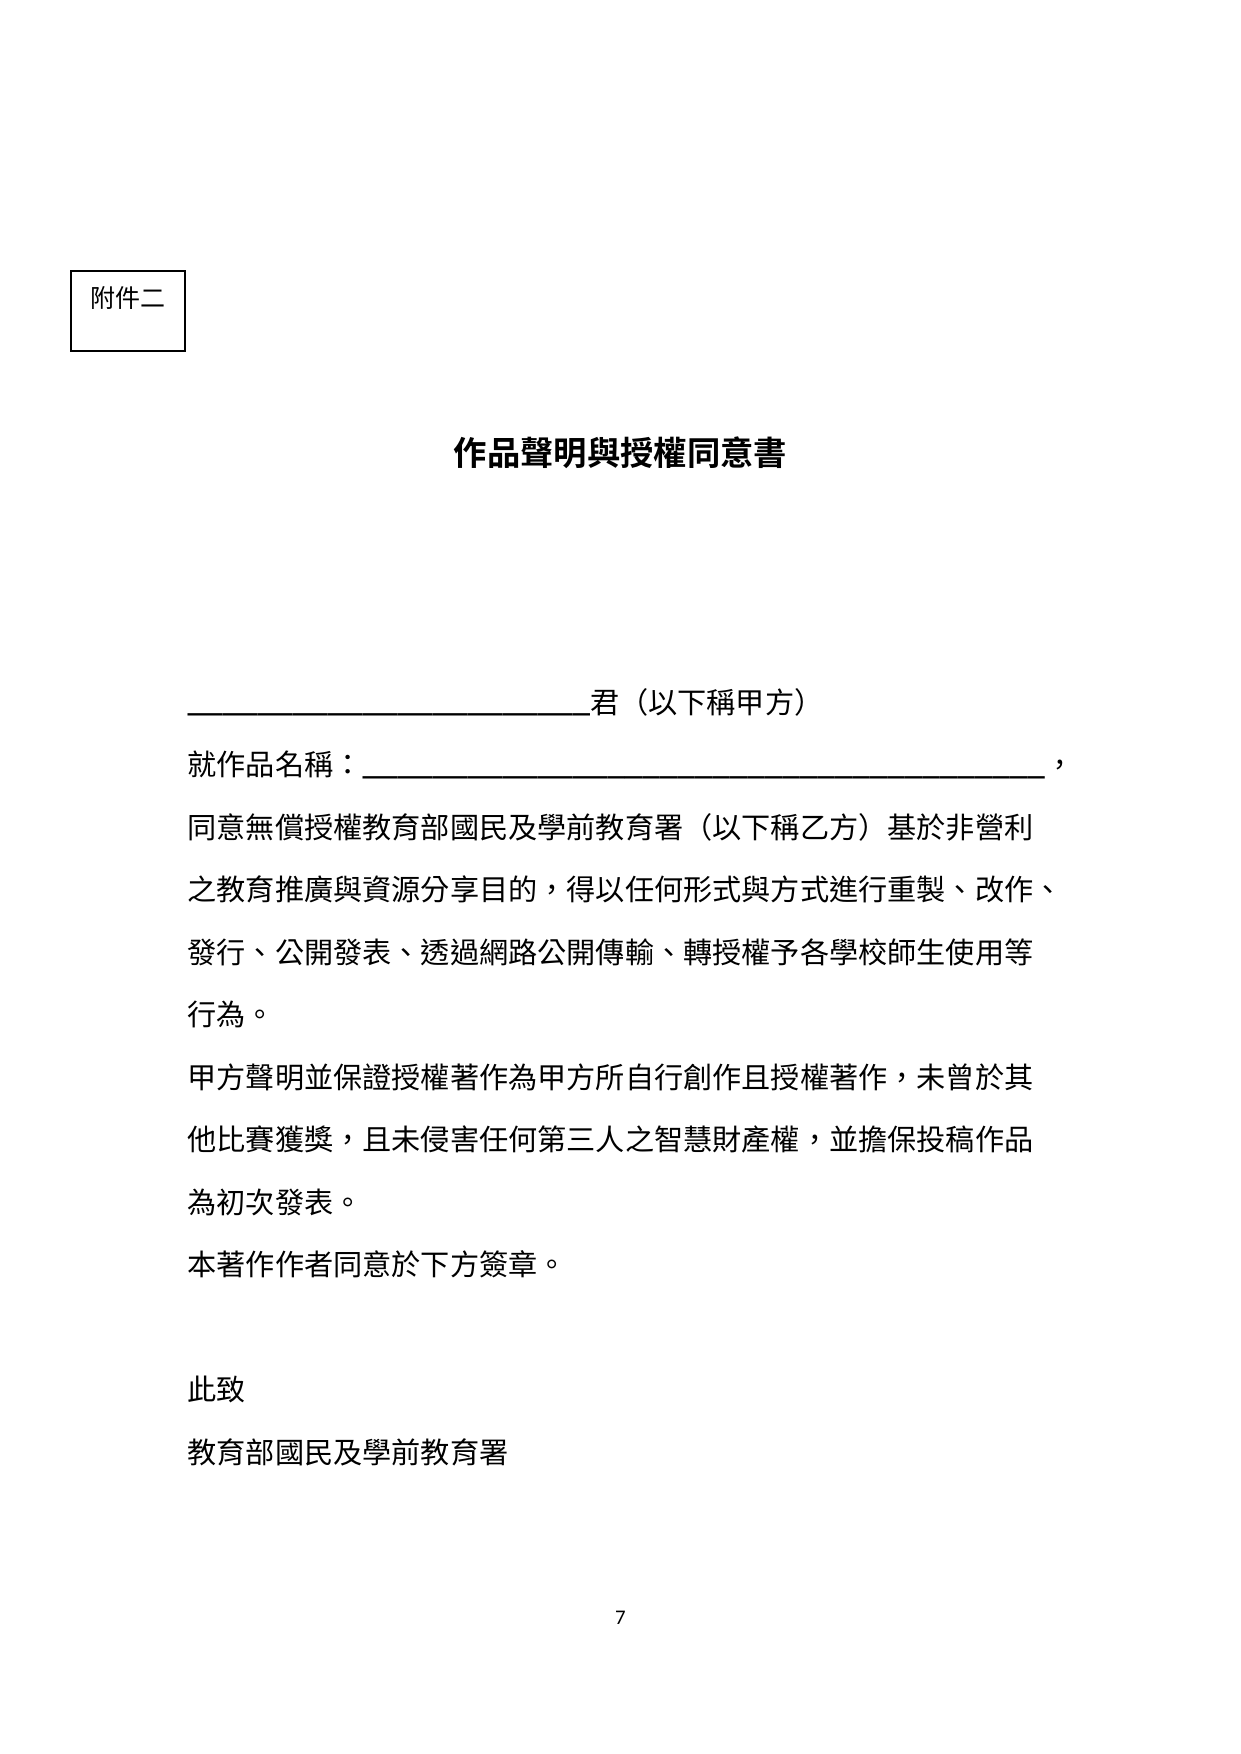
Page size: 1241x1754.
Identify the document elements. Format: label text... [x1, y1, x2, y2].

text 甲方聲明並保證授權著作為甲方所自行創作且授權著作，未曾於其他比賽獲獎，且未侵害任何第三人之智慧財產權，並擔保投稿作品為初次發表。 [187, 1034, 1053, 1221]
text 教育部國民及學前教育署 [187, 1409, 1053, 1471]
text 此致 [187, 1346, 1053, 1409]
text 就作品名稱：_______________________________________，同意無償授權教育部國民及學前教育署（以下稱乙方）基於非營利之教育推廣與資源分享目的，得以任何形式與方式進行重製、改作、發行、公開發表、透過網路公開傳輸、轉授權予各學校師生使用等行為。 [187, 721, 1053, 1034]
text 附件二 [87, 279, 169, 315]
text 作品聲明與授權同意書 [187, 409, 1053, 471]
text _______________________君（以下稱甲方） [187, 659, 1053, 721]
text 本著作作者同意於下方簽章。 [187, 1221, 1053, 1284]
